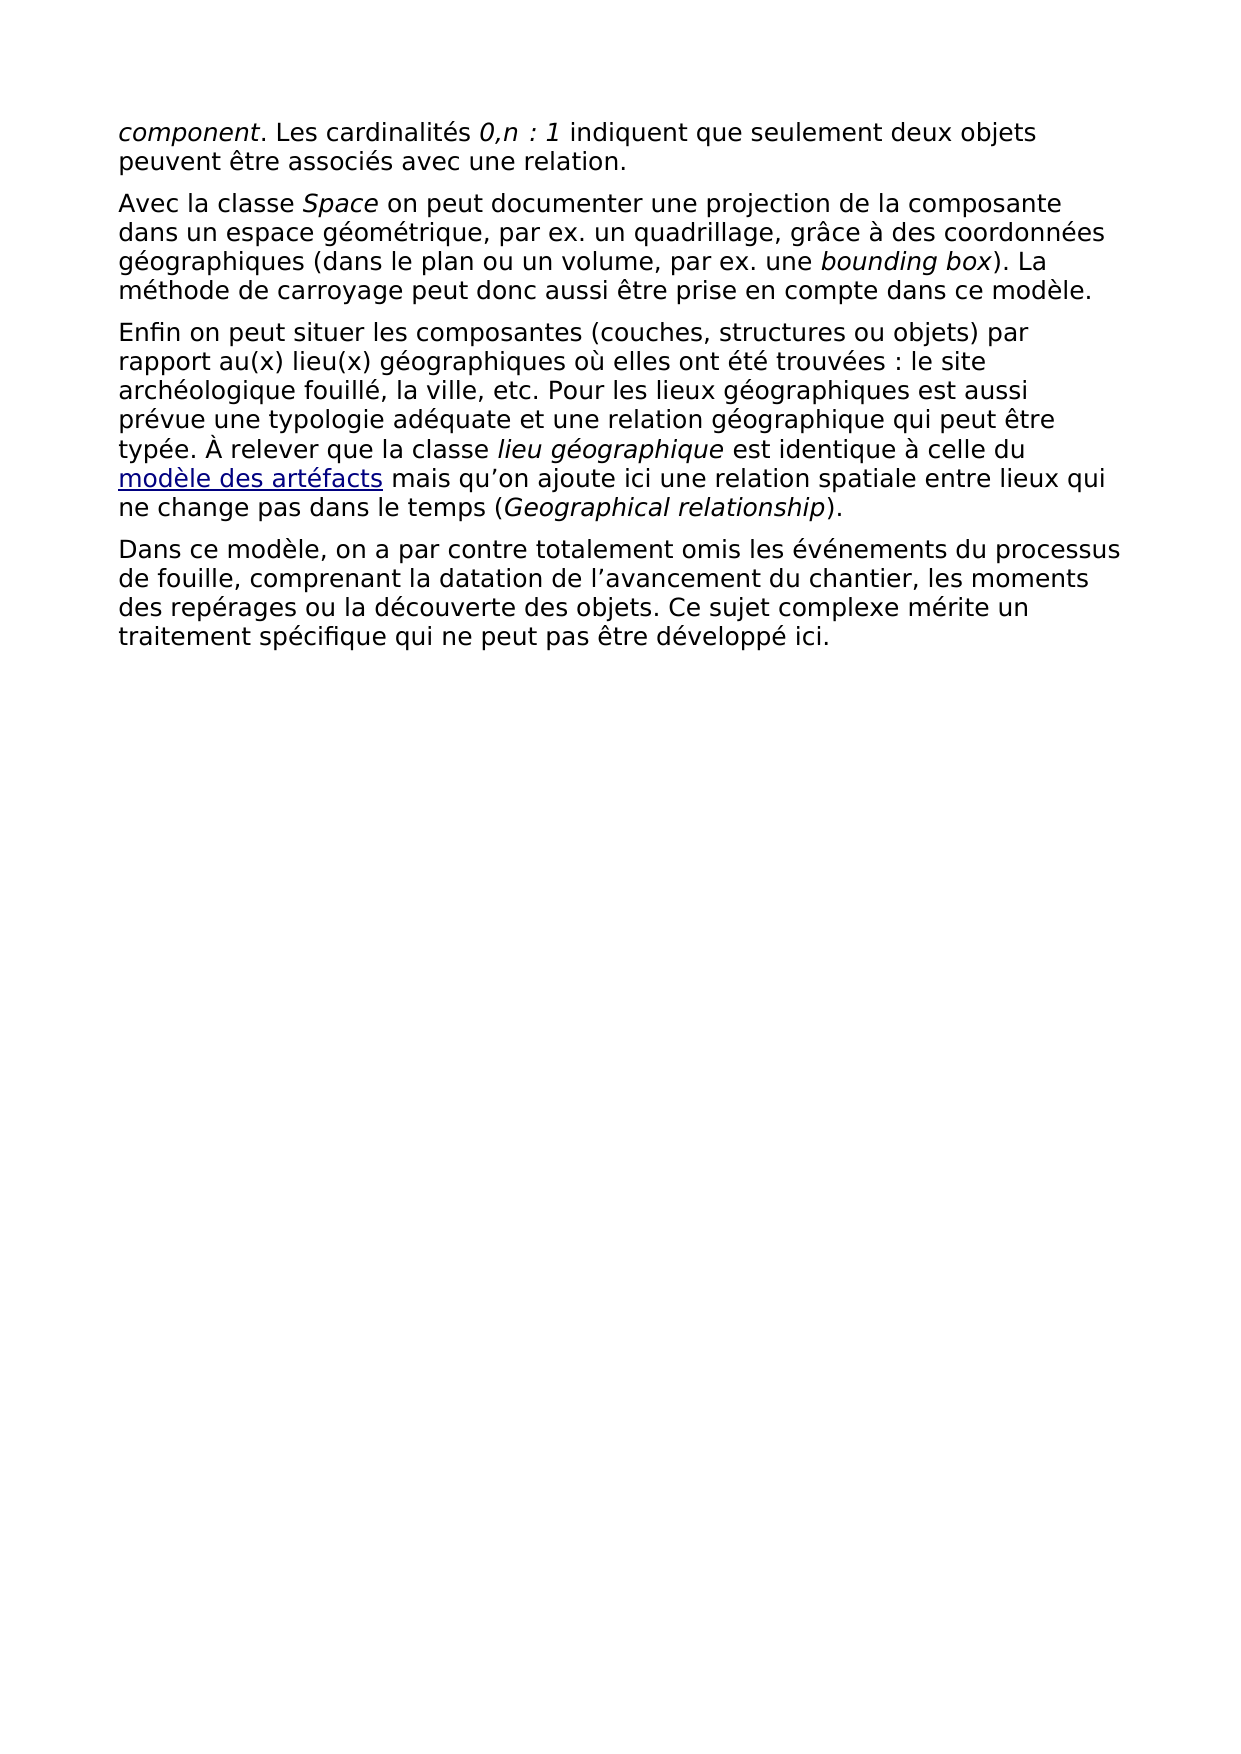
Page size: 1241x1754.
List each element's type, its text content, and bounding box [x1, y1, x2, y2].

text Dans ce modèle, on a par contre totalement omis les événements du processus de fouille, comprenant la datation de l’avancement du chantier, les moments des repérages ou la découverte des objets. Ce sujet complexe mérite un traitement spécifique qui ne peut pas être développé ici. [118, 535, 1122, 651]
text component. Les cardinalités 0,n : 1 indiquent que seulement deux objets peuvent être associés avec une relation. [118, 118, 1122, 176]
text Avec la classe Space on peut documenter une projection de la composante dans un espace géométrique, par ex. un quadrillage, grâce à des coordonnées géographiques (dans le plan ou un volume, par ex. une bounding box). La méthode de carroyage peut donc aussi être prise en compte dans ce modèle. [118, 189, 1122, 306]
text Enfin on peut situer les composantes (couches, structures ou objets) par rapport au(x) lieu(x) géographiques où elles ont été trouvées : le site archéologique fouillé, la ville, etc. Pour les lieux géographiques est aussi prévue une typologie adéquate et une relation géographique qui peut être typée. À relever que la classe lieu géographique est identique à celle du modèle des artéfacts mais qu’on ajoute ici une relation spatiale entre lieux qui ne change pas dans le temps (Geographical relationship). [118, 318, 1122, 522]
